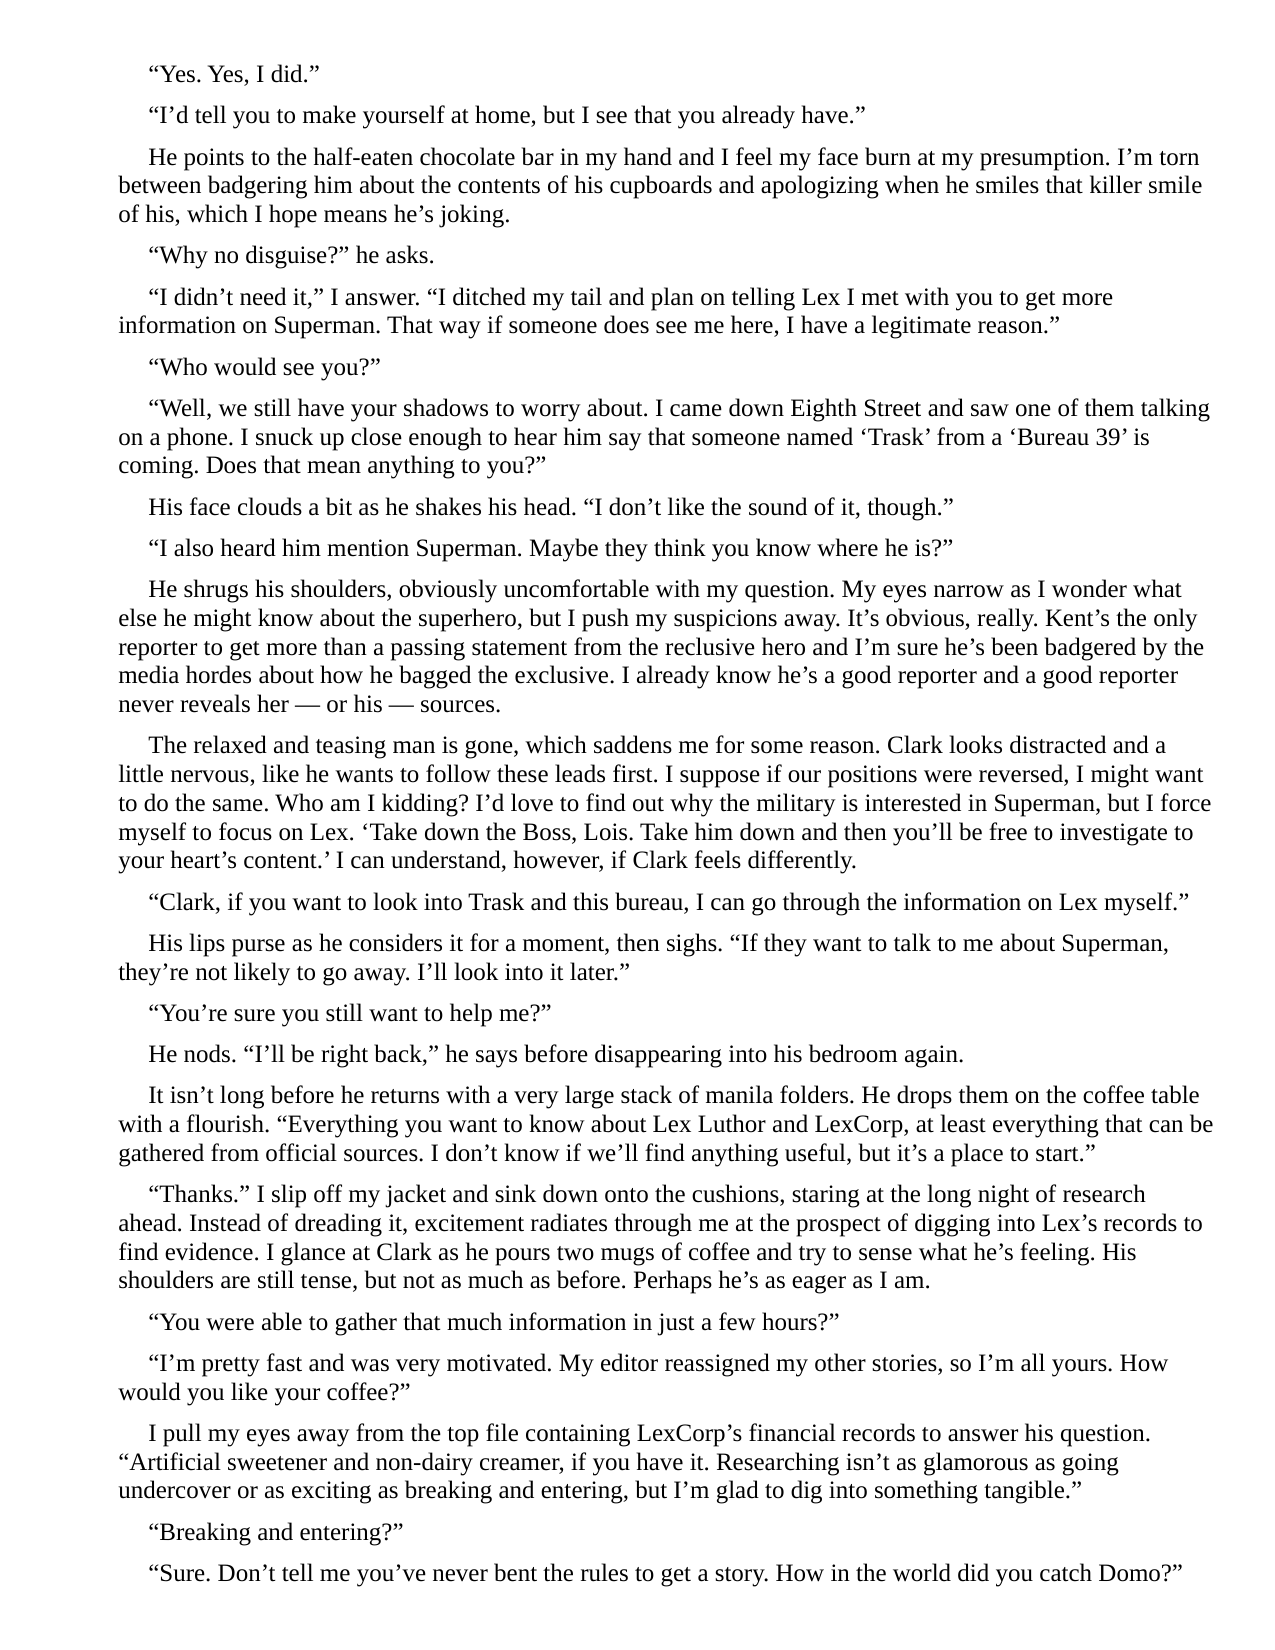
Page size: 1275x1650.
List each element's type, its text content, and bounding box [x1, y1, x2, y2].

text He nods. “I’ll be right back,” he says before disappearing into his bedroom again. [118, 1039, 1216, 1068]
text “I’d tell you to make yourself at home, but I see that you already have.” [118, 100, 1216, 129]
text “Clark, if you want to look into Trask and this bureau, I can go through the information on Lex myself.” [118, 887, 1216, 915]
text “Yes. Yes, I did.” [118, 59, 1216, 88]
text “I’m pretty fast and was very motivated. My editor reassigned my other stories, so I’m all yours. How would you like your coffee?” [118, 1348, 1216, 1405]
text His lips purse as he considers it for a moment, then sighs. “If they want to talk to me about Superman, they’re not likely to go away. I’ll look into it later.” [118, 928, 1216, 985]
text “You’re sure you still want to help me?” [118, 998, 1216, 1027]
text The relaxed and teasing man is gone, which saddens me for some reason. Clark looks distracted and a little nervous, like he wants to follow these leads first. I suppose if our positions were reversed, I might want to do the same. Who am I kidding? I’d love to find out why the military is interested in Superman, but I force myself to focus on Lex. ‘Take down the Boss, Lois. Take him down and then you’ll be free to investigate to your heart’s content.’ I can understand, however, if Clark feels differently. [118, 730, 1216, 874]
text He points to the half-eaten chocolate bar in my hand and I feel my face burn at my presumption. I’m torn between badgering him about the contents of his cupboards and apologizing when he smiles that killer smile of his, which I hope means he’s joking. [118, 142, 1216, 228]
text It isn’t long before he returns with a very large stack of manila folders. He drops them on the coffee table with a flourish. “Everything you want to know about Lex Luthor and LexCorp, at least everything that can be gathered from official sources. I don’t know if we’ll find anything useful, but it’s a place to start.” [118, 1080, 1216, 1167]
text “Breaking and entering?” [118, 1517, 1216, 1545]
text I pull my eyes away from the top file containing LexCorp’s financial records to answer his question. “Artificial sweetener and non-dairy creamer, if you have it. Researching isn’t as glamorous as going undercover or as exciting as breaking and entering, but I’m glad to dig into something tangible.” [118, 1418, 1216, 1504]
text “I didn’t need it,” I answer. “I ditched my tail and plan on telling Lex I met with you to get more information on Superman. That way if someone does see me here, I have a legitimate reason.” [118, 282, 1216, 339]
text “Sure. Don’t tell me you’ve never bent the rules to get a story. How in the world did you catch Domo?” [118, 1558, 1216, 1587]
text “Thanks.” I slip off my jacket and sink down onto the cushions, staring at the long night of research ahead. Instead of dreading it, excitement radiates through me at the prospect of digging into Lex’s records to find evidence. I glance at Clark as he pours two mugs of coffee and try to sense what he’s feeling. His shoulders are still tense, but not as much as before. Perhaps he’s as eager as I am. [118, 1179, 1216, 1294]
text “Who would see you?” [118, 352, 1216, 380]
text “Why no disguise?” he asks. [118, 240, 1216, 269]
text “I also heard him mention Superman. Maybe they think you know where he is?” [118, 533, 1216, 562]
text “You were able to gather that much information in just a few hours?” [118, 1307, 1216, 1335]
text His face clouds a bit as he shakes his head. “I don’t like the sound of it, though.” [118, 492, 1216, 520]
text He shrugs his shoulders, obviously uncomfortable with my question. My eyes narrow as I wonder what else he might know about the superhero, but I push my suspicions away. It’s obvious, really. Kent’s the only reporter to get more than a passing statement from the reclusive hero and I’m sure he’s been badgered by the media hordes about how he bagged the exclusive. I already know he’s a good reporter and a good reporter never reveals her — or his — sources. [118, 574, 1216, 718]
text “Well, we still have your shadows to worry about. I came down Eighth Street and saw one of them talking on a phone. I snuck up close enough to hear him say that someone named ‘Trask’ from a ‘Bureau 39’ is coming. Does that mean anything to you?” [118, 393, 1216, 479]
